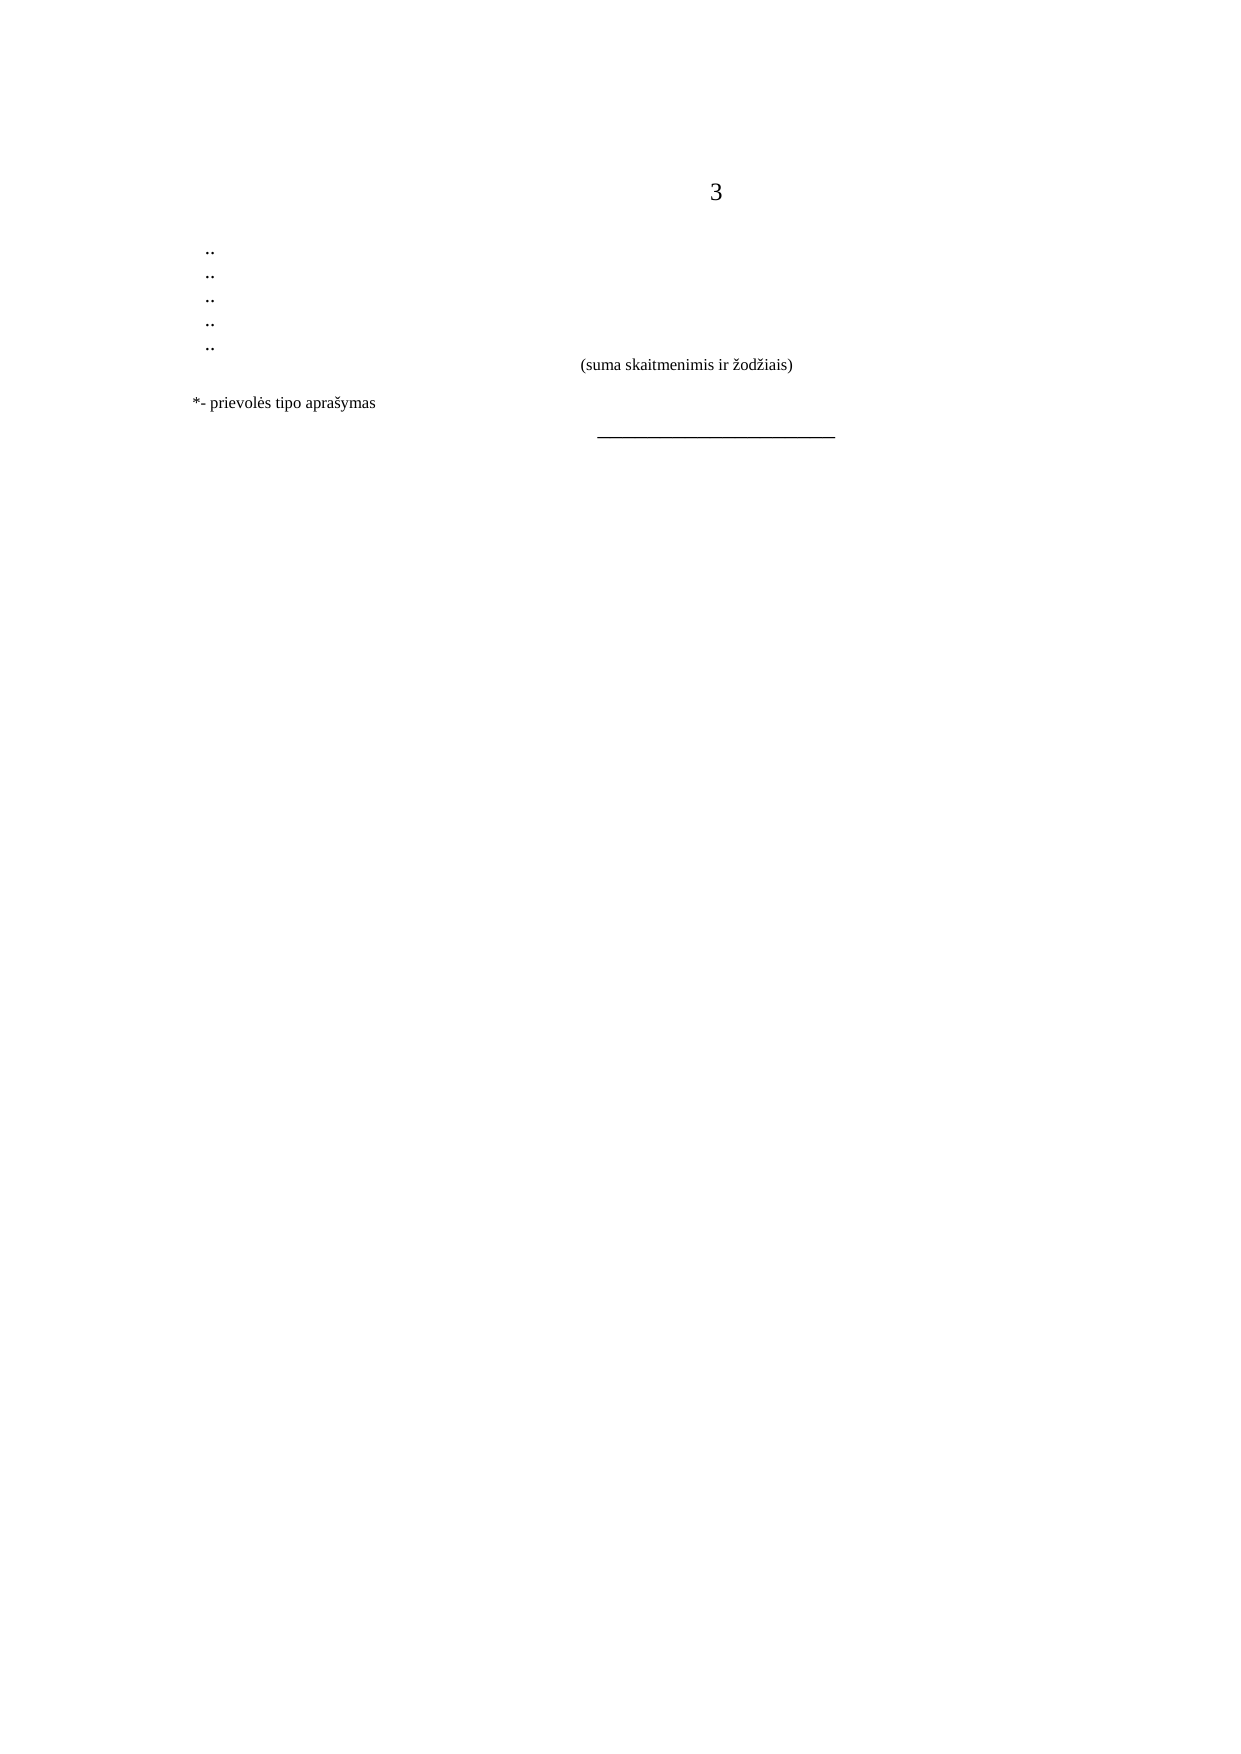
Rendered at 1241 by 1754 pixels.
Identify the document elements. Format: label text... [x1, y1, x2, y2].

text (suma skaitmenimis ir žodžiais) [192, 355, 1181, 374]
text *- prievolės tipo aprašymas [192, 393, 1181, 412]
text ___________________ [192, 412, 1181, 441]
